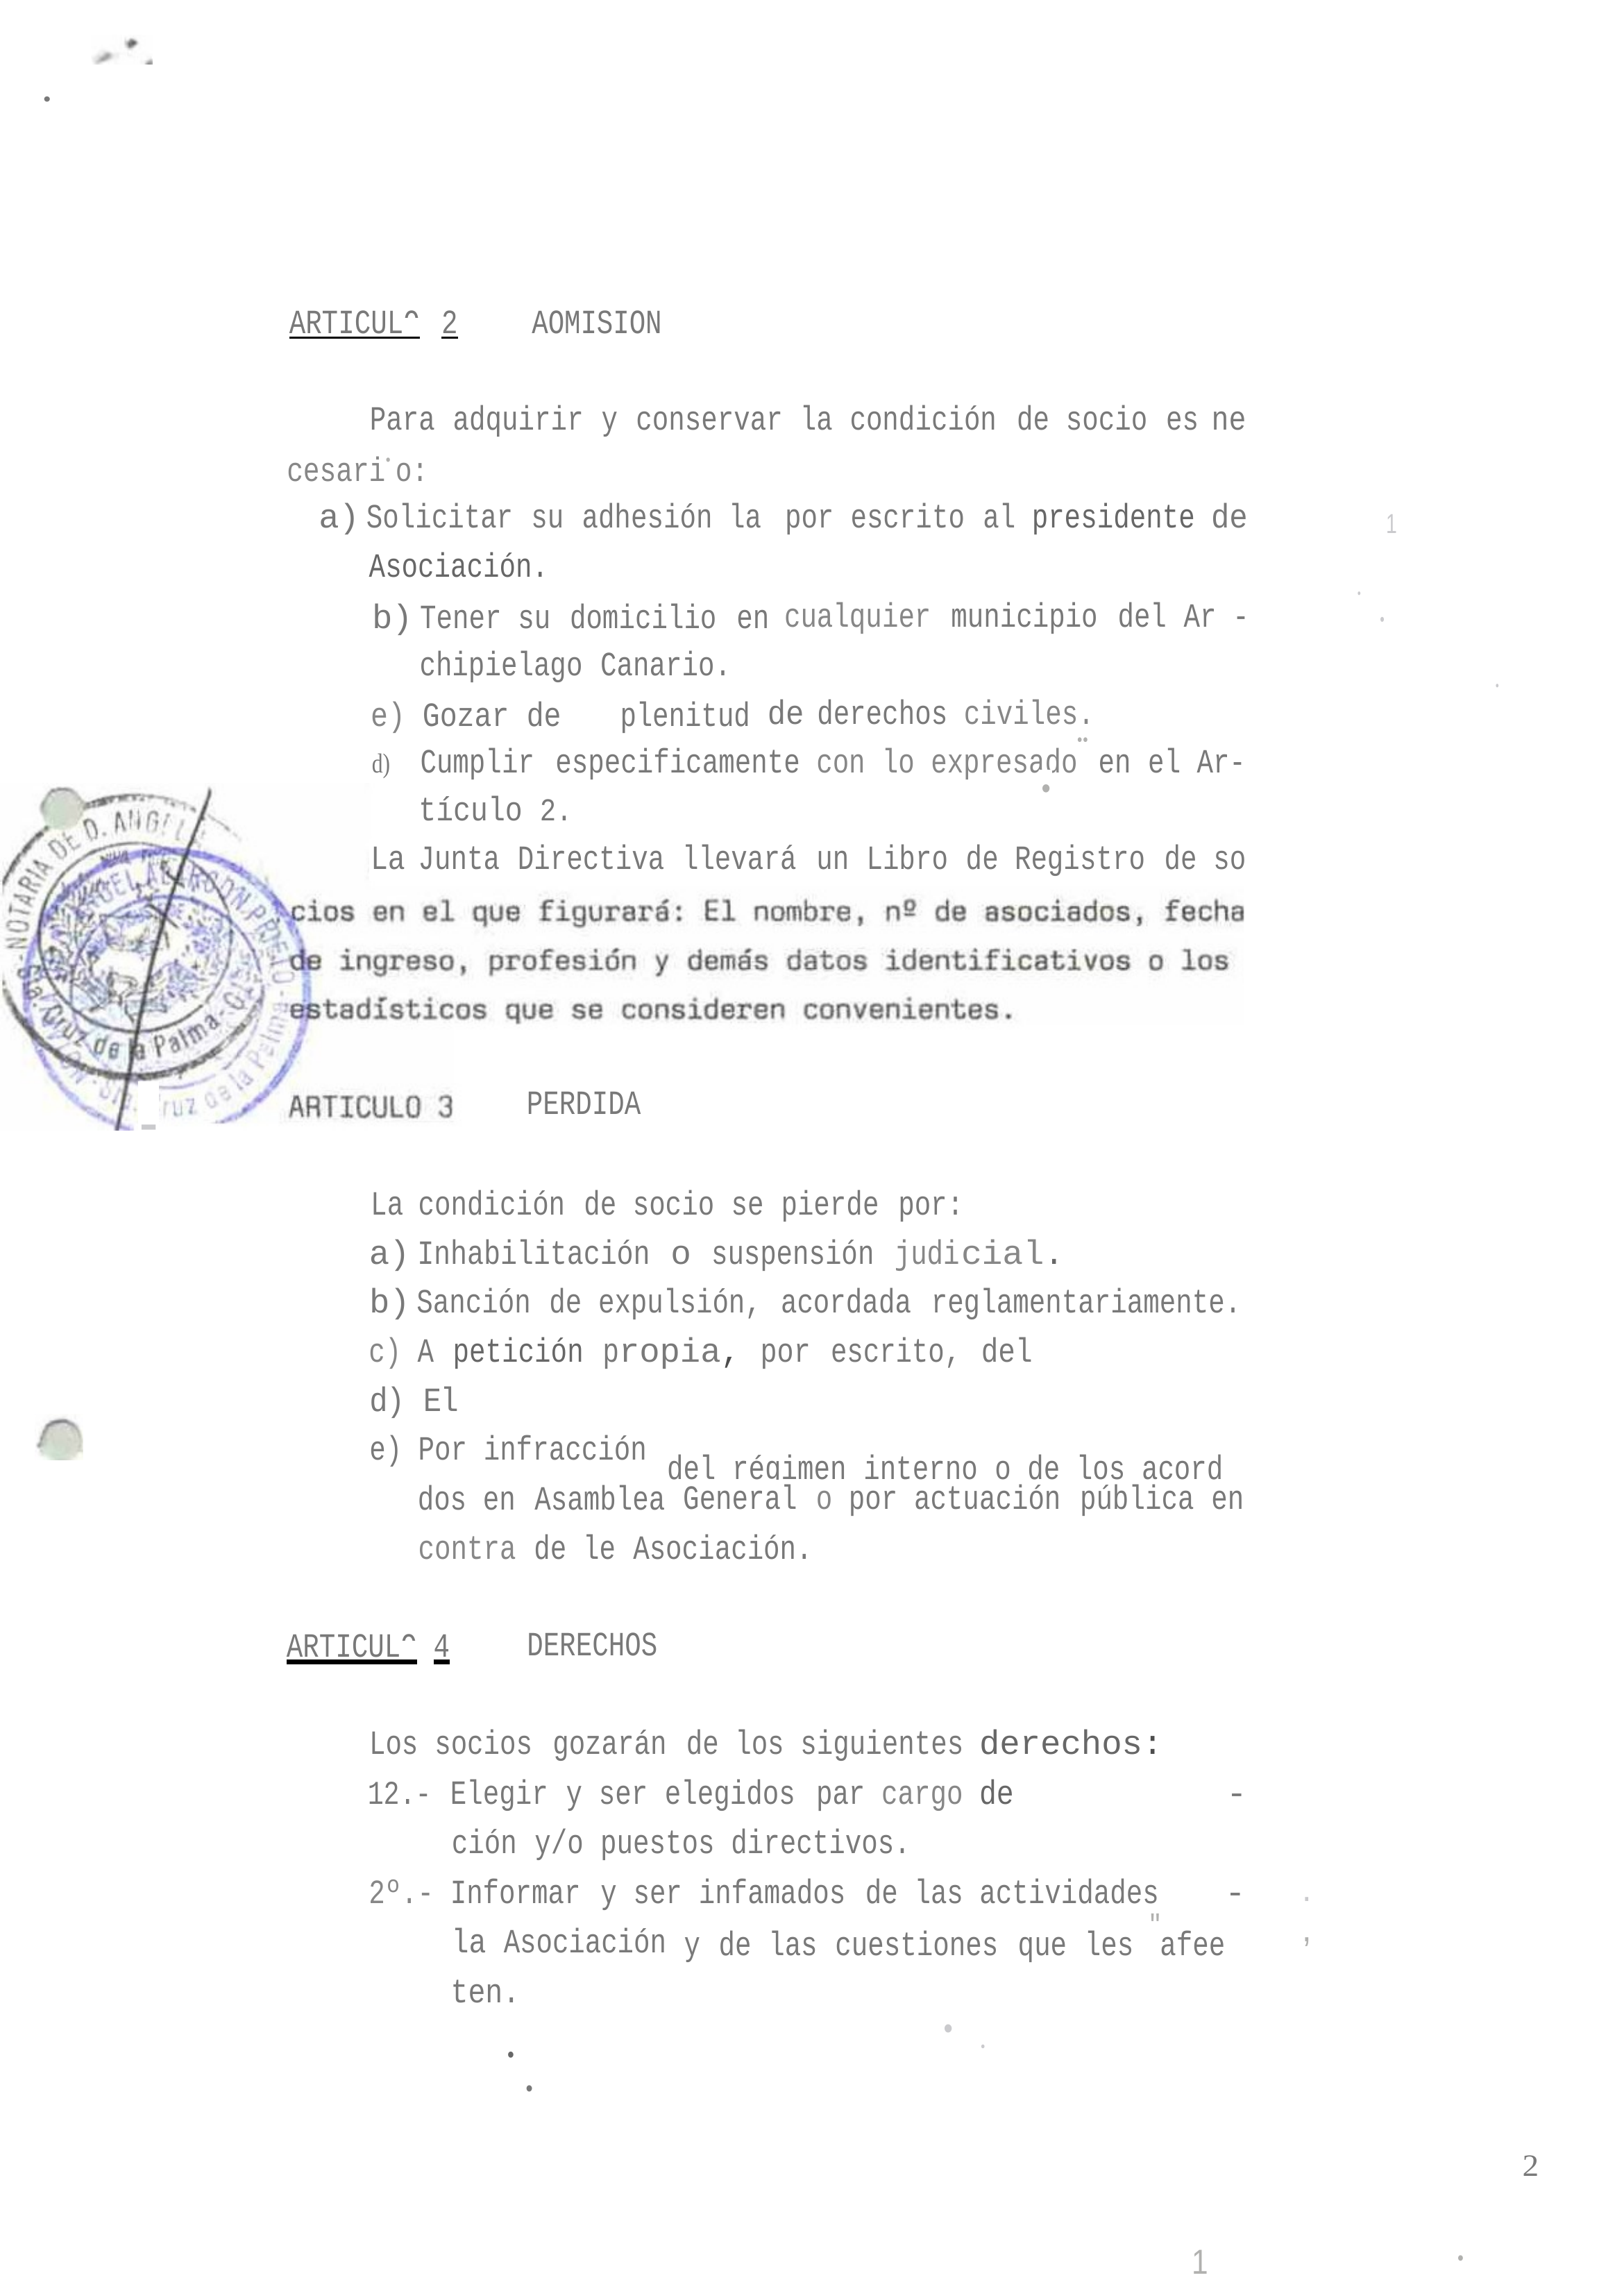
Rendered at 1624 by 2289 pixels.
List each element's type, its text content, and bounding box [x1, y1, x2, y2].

text la [451, 1925, 487, 1963]
text 2 [1522, 2147, 1540, 2183]
text 1 [1386, 507, 1398, 539]
text • [525, 2075, 534, 2101]
list Tener su domicilio en [372, 598, 771, 636]
text La [371, 841, 405, 879]
list Sanción de expulsión, acordada reglamentariamente. [369, 1284, 1246, 1323]
text de las actividades d [865, 1875, 1195, 1904]
text por [785, 499, 837, 538]
text ne [1211, 402, 1248, 440]
text e) Gozar de la [371, 698, 604, 738]
text de represent! [979, 1776, 1202, 1816]
text plenitud [620, 698, 751, 736]
text •• [1076, 727, 1089, 743]
text Los socios gozarán de los siguientes [369, 1726, 966, 1765]
text 12.- Elegir y ser elegidos par cargo ción y/o puestos directivos. [367, 1765, 966, 1864]
text Cumplir especificamente tículo 2. [418, 745, 804, 831]
text cualquier municipio del Ar - [784, 598, 1250, 637]
list Inhabilitación o suspensión judicial. [369, 1236, 1246, 1274]
text AOMISION [532, 305, 663, 344]
text un Libro de Registro de so [816, 841, 1246, 879]
text chipielago Canario. [419, 648, 771, 686]
text 2º.- Informar y ser infamados [369, 1875, 848, 1914]
text de socio se pierde por: [584, 1186, 966, 1225]
text • [449, 2041, 514, 2067]
text cesari• o: [287, 449, 836, 491]
text Para adquirir y conservar la [370, 402, 836, 440]
text escrito al presidente [850, 499, 1195, 538]
text • [1380, 609, 1386, 630]
text • [943, 2010, 954, 2045]
text DERECHOS [527, 1627, 661, 1666]
text ' [1299, 1950, 1319, 1955]
text - [1226, 1776, 1249, 1814]
text ARTICULO 4 [287, 1628, 451, 1667]
text • [1457, 2246, 1465, 2269]
text - [1225, 1875, 1247, 1904]
text propia, por escrito, del interesad.o [602, 1334, 1212, 1374]
text de [768, 696, 804, 735]
text - [139, 1081, 159, 1158]
text derechos civiles. [817, 696, 1097, 735]
text contra de le Asociación. [418, 1530, 815, 1569]
list Solicitar su adhesión la Asociación. [369, 499, 766, 587]
text La [371, 1186, 404, 1225]
text 1 [1192, 2242, 1210, 2281]
text • [1495, 677, 1500, 694]
text d) [372, 747, 391, 779]
text pública en [1080, 1481, 1246, 1519]
text • [981, 2037, 987, 2055]
text condición de socio es [849, 402, 1199, 440]
text y de las cuestiones que les "afee - [684, 1905, 1249, 1965]
text del régimen interno o de los acord-e [667, 1432, 1245, 1494]
text • [43, 87, 52, 110]
text con lo expresado en el Ar- [816, 745, 1249, 783]
text Junta Directiva llevará [418, 841, 804, 879]
text dos en Asamblea [418, 1481, 667, 1520]
text - [1173, 1850, 1180, 1873]
text General o por actuación [683, 1481, 1063, 1519]
text PERDIDA [527, 1086, 643, 1124]
text c) A petición [369, 1334, 585, 1372]
text derechos: [979, 1726, 1202, 1765]
text Asociación [504, 1925, 667, 1963]
text e) Por infracción [369, 1432, 666, 1470]
text ARTICULO 2 [289, 305, 460, 344]
text ten. [450, 1974, 523, 2013]
text d) El fallecimiento. [369, 1383, 705, 1424]
text • [1357, 584, 1362, 602]
text condición [418, 1186, 567, 1225]
text de [1211, 499, 1248, 538]
text • [1041, 770, 1052, 804]
text ., [1302, 1869, 1319, 1950]
